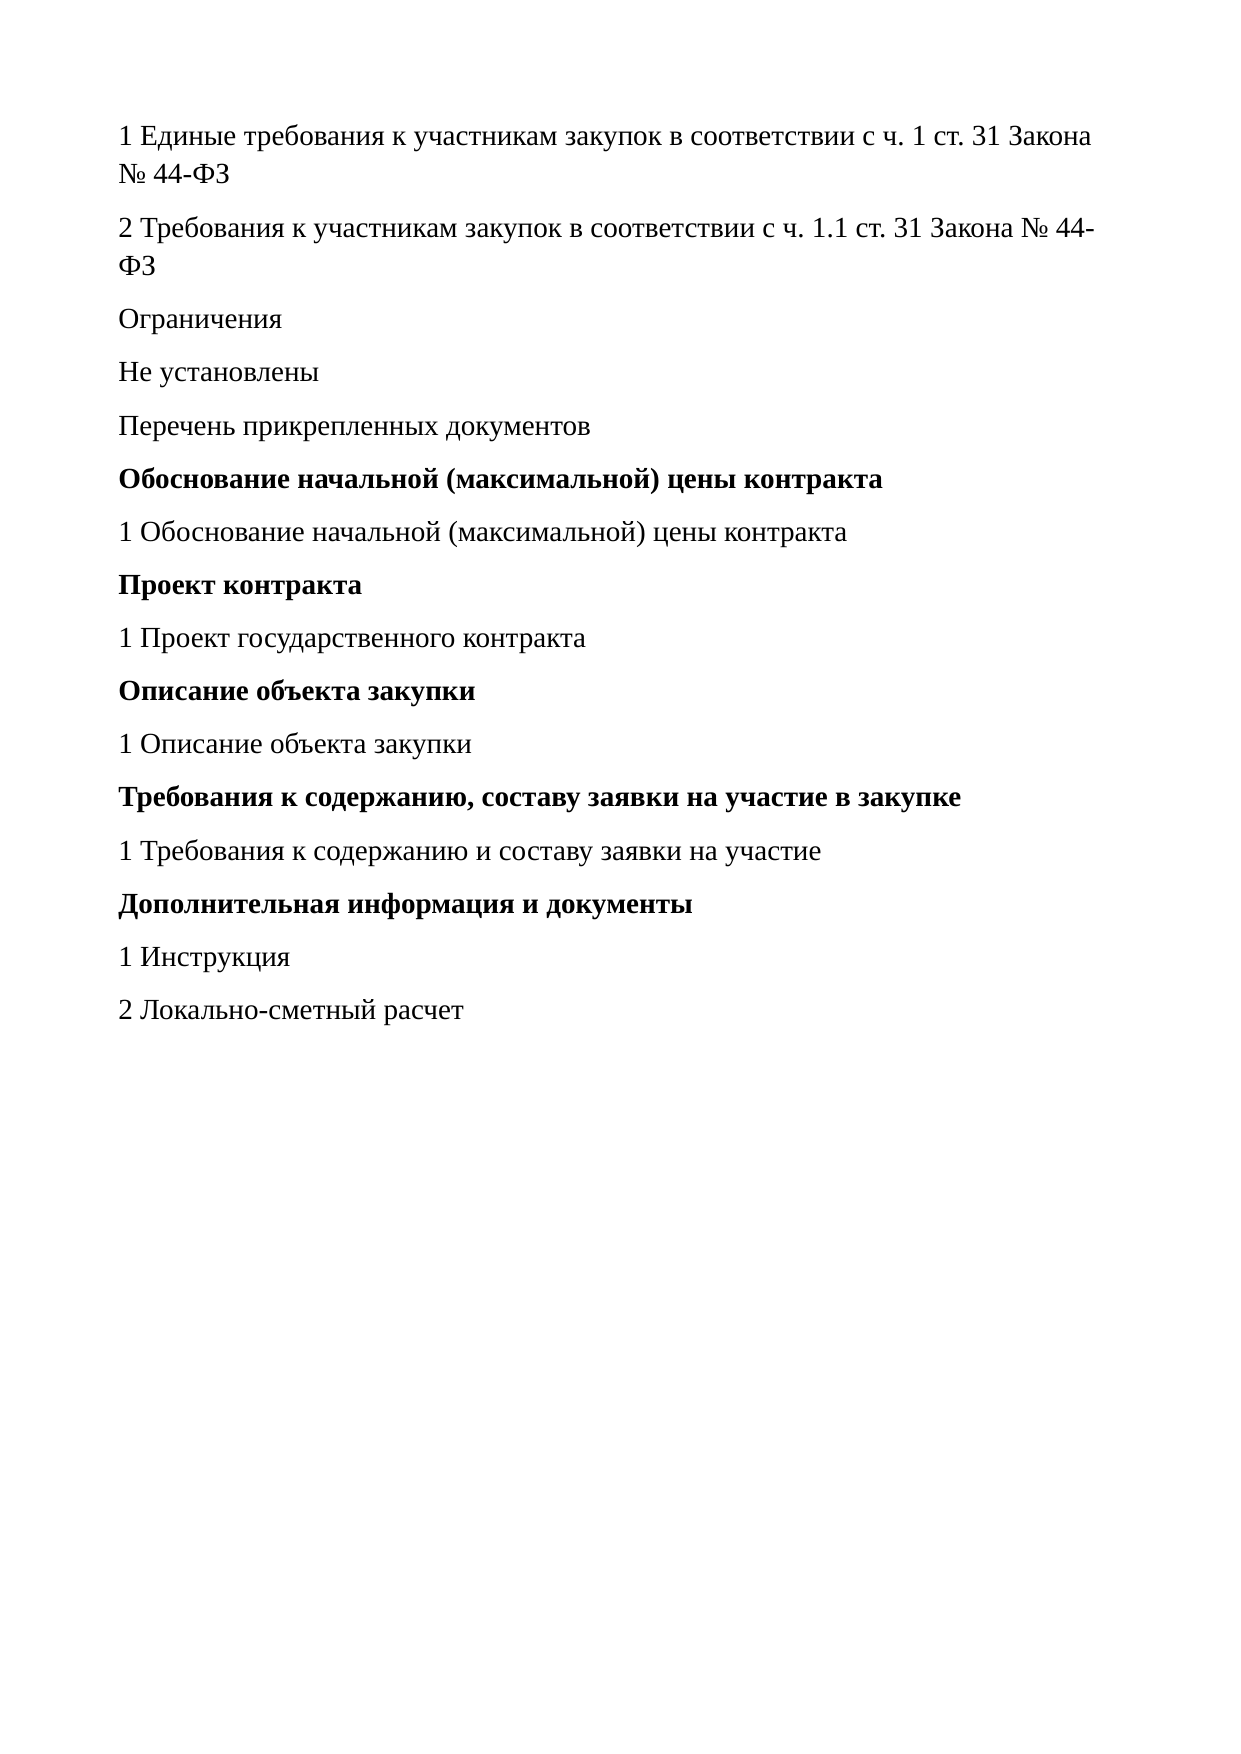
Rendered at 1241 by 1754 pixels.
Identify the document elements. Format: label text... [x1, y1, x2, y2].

text 1 Проект государственного контракта [118, 620, 1122, 654]
text 1 Обоснование начальной (максимальной) цены контракта [118, 514, 1122, 547]
text Ограничения [118, 301, 1122, 335]
text Обоснование начальной (максимальной) цены контракта [118, 461, 1122, 494]
text 2 Локально-сметный расчет [118, 992, 1122, 1026]
text Дополнительная информация и документы [118, 886, 1122, 919]
text 1 Инструкция [118, 939, 1122, 972]
text Требования к содержанию, составу заявки на участие в закупке [118, 779, 1122, 813]
text Не установлены [118, 354, 1122, 388]
text 1 Требования к содержанию и составу заявки на участие [118, 833, 1122, 866]
text Описание объекта закупки [118, 673, 1122, 707]
text 1 Описание объекта закупки [118, 726, 1122, 760]
text Перечень прикрепленных документов [118, 408, 1122, 441]
text 1 Единые требования к участникам закупок в соответствии с ч. 1 ст. 31 Закона № 44-ФЗ [118, 118, 1122, 190]
text 2 Требования к участникам закупок в соответствии с ч. 1.1 ст. 31 Закона № 44-ФЗ [118, 210, 1122, 282]
text Проект контракта [118, 567, 1122, 601]
